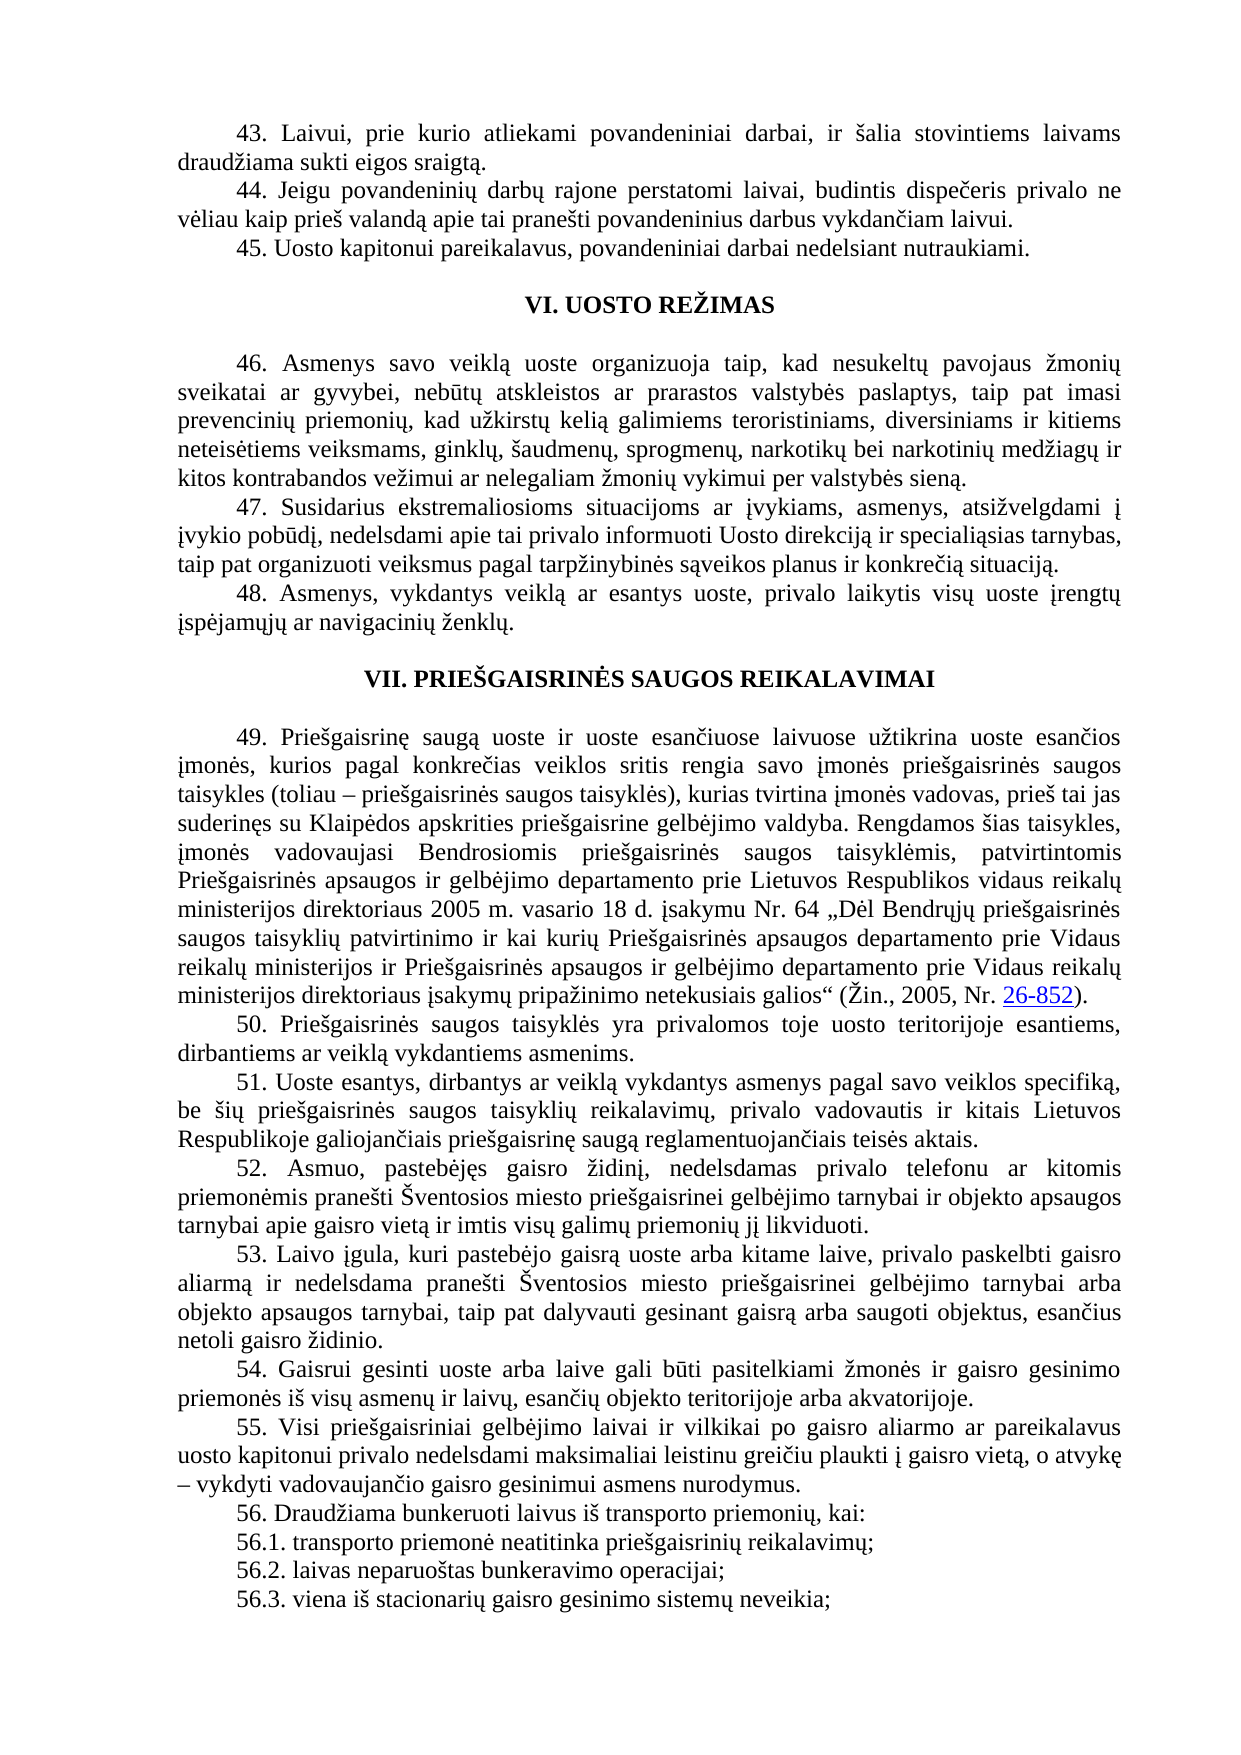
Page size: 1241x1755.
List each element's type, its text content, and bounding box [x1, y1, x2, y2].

text 44. Jeigu povandeninių darbų rajone perstatomi laivai, budintis dispečeris privalo ne vėliau kaip prieš valandą apie tai pranešti povandeninius darbus vykdančiam laivui. [177, 176, 1122, 233]
text 47. Susidarius ekstremaliosioms situacijoms ar įvykiams, asmenys, atsižvelgdami į įvykio pobūdį, nedelsdami apie tai privalo informuoti Uosto direkciją ir specialiąsias tarnybas, taip pat organizuoti veiksmus pagal tarpžinybinės sąveikos planus ir konkrečią situaciją. [177, 492, 1122, 578]
text 56. Draudžiama bunkeruoti laivus iš transporto priemonių, kai: [177, 1498, 1122, 1527]
text VI. UOSTO REŽIMAS [177, 291, 1122, 319]
text 53. Laivo įgula, kuri pastebėjo gaisrą uoste arba kitame laive, privalo paskelbti gaisro aliarmą ir nedelsdama pranešti Šventosios miesto priešgaisrinei gelbėjimo tarnybai arba objekto apsaugos tarnybai, taip pat dalyvauti gesinant gaisrą arba saugoti objektus, esančius netoli gaisro židinio. [177, 1239, 1122, 1354]
text 55. Visi priešgaisriniai gelbėjimo laivai ir vilkikai po gaisro aliarmo ar pareikalavus uosto kapitonui privalo nedelsdami maksimaliai leistinu greičiu plaukti į gaisro vietą, o atvykę – vykdyti vadovaujančio gaisro gesinimui asmens nurodymus. [177, 1412, 1122, 1498]
text 56.3. viena iš stacionarių gaisro gesinimo sistemų neveikia; [177, 1584, 1122, 1613]
text 46. Asmenys savo veiklą uoste organizuoja taip, kad nesukeltų pavojaus žmonių sveikatai ar gyvybei, nebūtų atskleistos ar prarastos valstybės paslaptys, taip pat imasi prevencinių priemonių, kad užkirstų kelią galimiems teroristiniams, diversiniams ir kitiems neteisėtiems veiksmams, ginklų, šaudmenų, sprogmenų, narkotikų bei narkotinių medžiagų ir kitos kontrabandos vežimui ar nelegaliam žmonių vykimui per valstybės sieną. [177, 348, 1122, 492]
text 48. Asmenys, vykdantys veiklą ar esantys uoste, privalo laikytis visų uoste įrengtų įspėjamųjų ar navigacinių ženklų. [177, 578, 1122, 636]
text 49. Priešgaisrinę saugą uoste ir uoste esančiuose laivuose užtikrina uoste esančios įmonės, kurios pagal konkrečias veiklos sritis rengia savo įmonės priešgaisrinės saugos taisykles (toliau – priešgaisrinės saugos taisyklės), kurias tvirtina įmonės vadovas, prieš tai jas suderinęs su Klaipėdos apskrities priešgaisrine gelbėjimo valdyba. Rengdamos šias taisykles, įmonės vadovaujasi Bendrosiomis priešgaisrinės saugos taisyklėmis, patvirtintomis Priešgaisrinės apsaugos ir gelbėjimo departamento prie Lietuvos Respublikos vidaus reikalų ministerijos direktoriaus 2005 m. vasario 18 d. įsakymu Nr. 64 „Dėl Bendrųjų priešgaisrinės saugos taisyklių patvirtinimo ir kai kurių Priešgaisrinės apsaugos departamento prie Vidaus reikalų ministerijos ir Priešgaisrinės apsaugos ir gelbėjimo departamento prie Vidaus reikalų ministerijos direktoriaus įsakymų pripažinimo netekusiais galios“ (Žin., 2005, Nr. 26-852). [177, 722, 1122, 1009]
text 54. Gaisrui gesinti uoste arba laive gali būti pasitelkiami žmonės ir gaisro gesinimo priemonės iš visų asmenų ir laivų, esančių objekto teritorijoje arba akvatorijoje. [177, 1354, 1122, 1412]
text 43. Laivui, prie kurio atliekami povandeniniai darbai, ir šalia stovintiems laivams draudžiama sukti eigos sraigtą. [177, 118, 1122, 176]
text 50. Priešgaisrinės saugos taisyklės yra privalomos toje uosto teritorijoje esantiems, dirbantiems ar veiklą vykdantiems asmenims. [177, 1009, 1122, 1067]
text 56.1. transporto priemonė neatitinka priešgaisrinių reikalavimų; [177, 1527, 1122, 1556]
text 51. Uoste esantys, dirbantys ar veiklą vykdantys asmenys pagal savo veiklos specifiką, be šių priešgaisrinės saugos taisyklių reikalavimų, privalo vadovautis ir kitais Lietuvos Respublikoje galiojančiais priešgaisrinę saugą reglamentuojančiais teisės aktais. [177, 1067, 1122, 1153]
text VII. PRIEŠGAISRINĖS SAUGOS REIKALAVIMAI [177, 664, 1122, 693]
text 45. Uosto kapitonui pareikalavus, povandeniniai darbai nedelsiant nutraukiami. [177, 233, 1122, 262]
text 52. Asmuo, pastebėjęs gaisro židinį, nedelsdamas privalo telefonu ar kitomis priemonėmis pranešti Šventosios miesto priešgaisrinei gelbėjimo tarnybai ir objekto apsaugos tarnybai apie gaisro vietą ir imtis visų galimų priemonių jį likviduoti. [177, 1153, 1122, 1239]
text 56.2. laivas neparuoštas bunkeravimo operacijai; [177, 1556, 1122, 1584]
